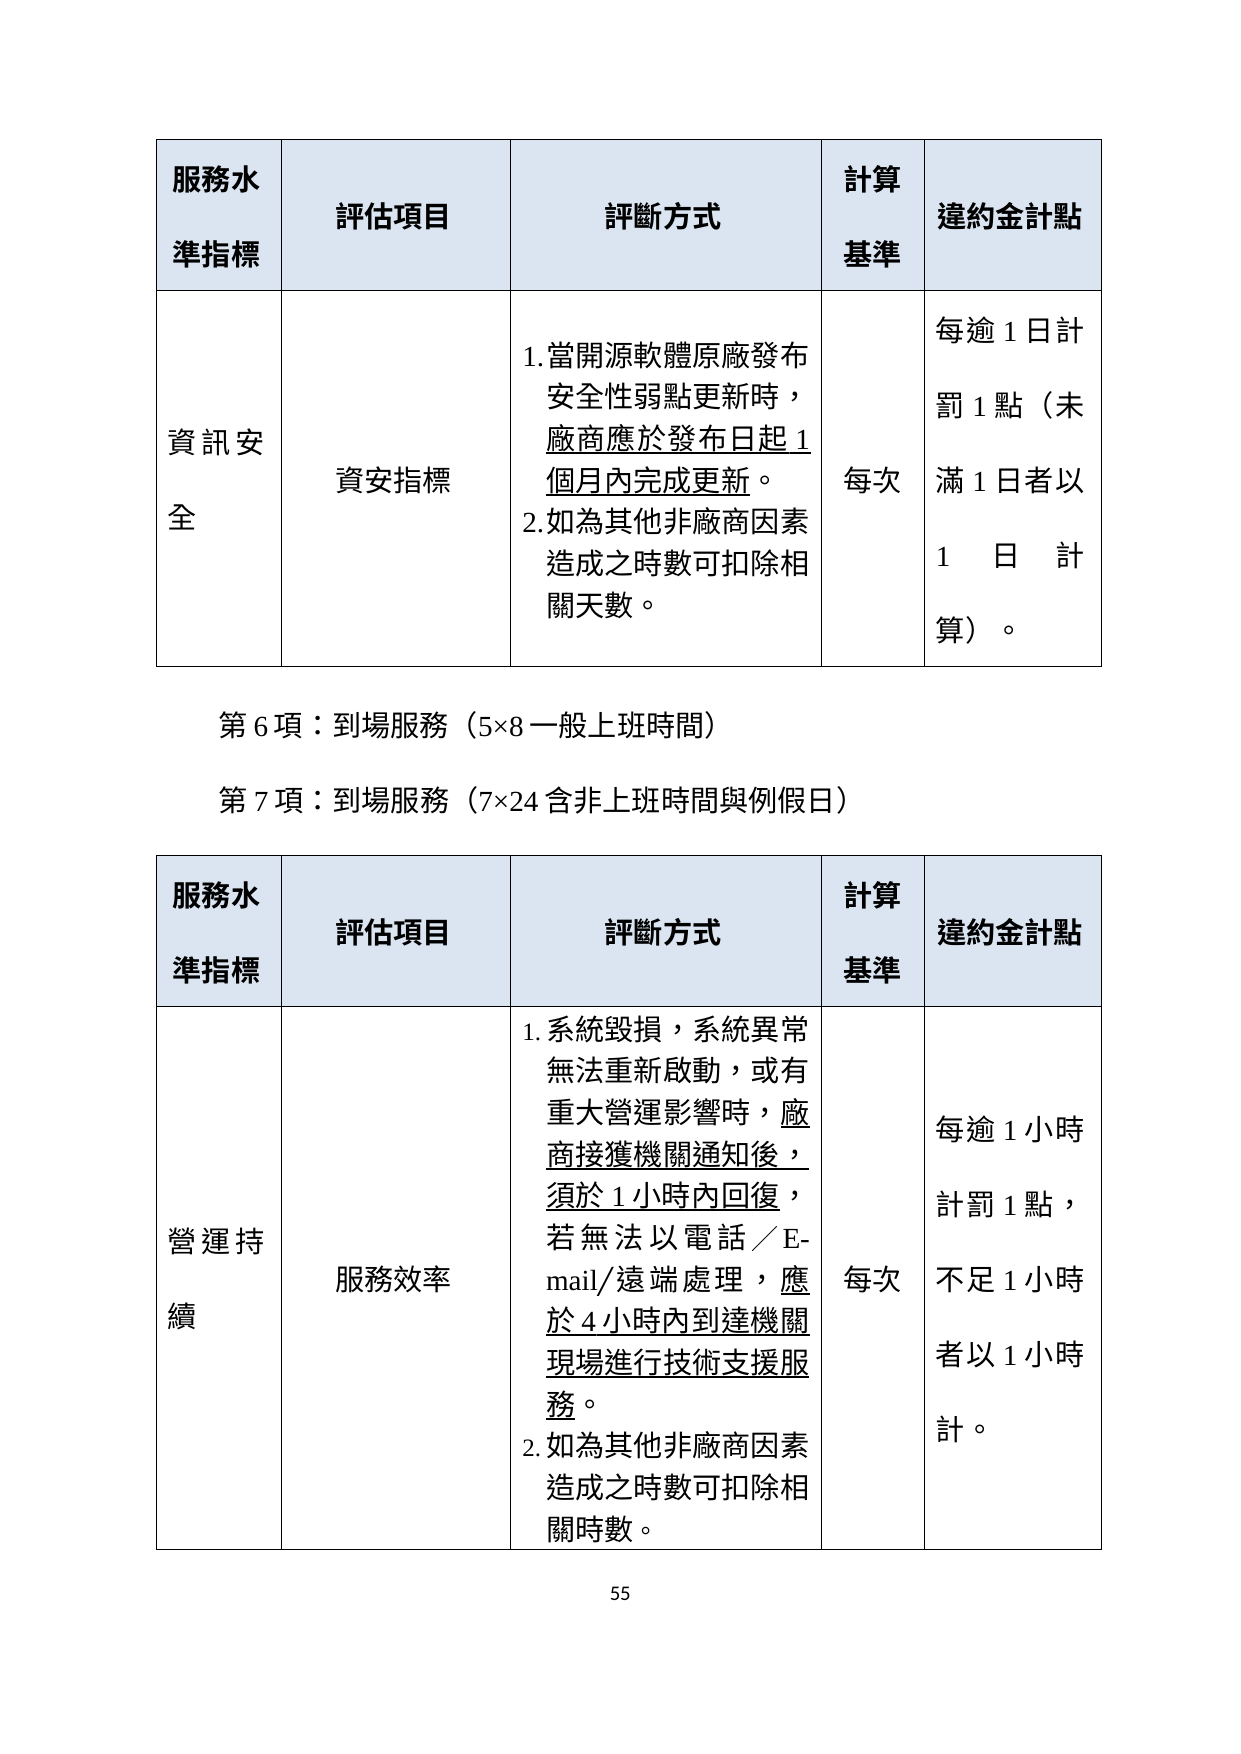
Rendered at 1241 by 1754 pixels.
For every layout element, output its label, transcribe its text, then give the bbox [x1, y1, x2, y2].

table_cell 每逾1日計罰1點（未滿1日者以1日計算）。 [925, 291, 1101, 666]
table_header 評斷方式 [511, 856, 821, 1006]
table_header 違約金計點 [925, 856, 1101, 1006]
table_header 計算基準 [822, 140, 924, 290]
table_cell 營運持續 [157, 1007, 281, 1548]
table_cell 系統毀損，系統異常無法重新啟動，或有重大營運影響時，廠商接獲機關通知後，須於1小時內回復，若無法以電話╱E-mail╱遠端處理，應於4小時內到達機關現場進行技術支援服務。 如為其他非廠商因素造成之時數可扣除相關時數。 [511, 1007, 821, 1548]
text 第7項：到場服務（7×24含非上班時間與例假日） [218, 761, 1110, 836]
table_header 違約金計點 [925, 140, 1101, 290]
table_cell 資安指標 [282, 291, 510, 666]
table_header 評估項目 [282, 140, 510, 290]
table_cell 當開源軟體原廠發布安全性弱點更新時，廠商應於發布日起1個月內完成更新。 如為其他非廠商因素造成之時數可扣除相關天數。 [511, 291, 821, 666]
table_header 服務水準指標 [157, 856, 281, 1006]
table_cell 每次 [822, 1007, 924, 1548]
table_cell 每次 [822, 291, 924, 666]
table_cell 服務效率 [282, 1007, 510, 1548]
table_cell 資訊安全 [157, 291, 281, 666]
table_header 服務水準指標 [157, 140, 281, 290]
table_header 計算基準 [822, 856, 924, 1006]
text 第6項：到場服務（5×8一般上班時間） [218, 686, 1110, 761]
table_header 評斷方式 [511, 140, 821, 290]
table_cell 每逾1小時計罰1點，不足1小時者以1小時計。 [925, 1007, 1101, 1548]
table_header 評估項目 [282, 856, 510, 1006]
